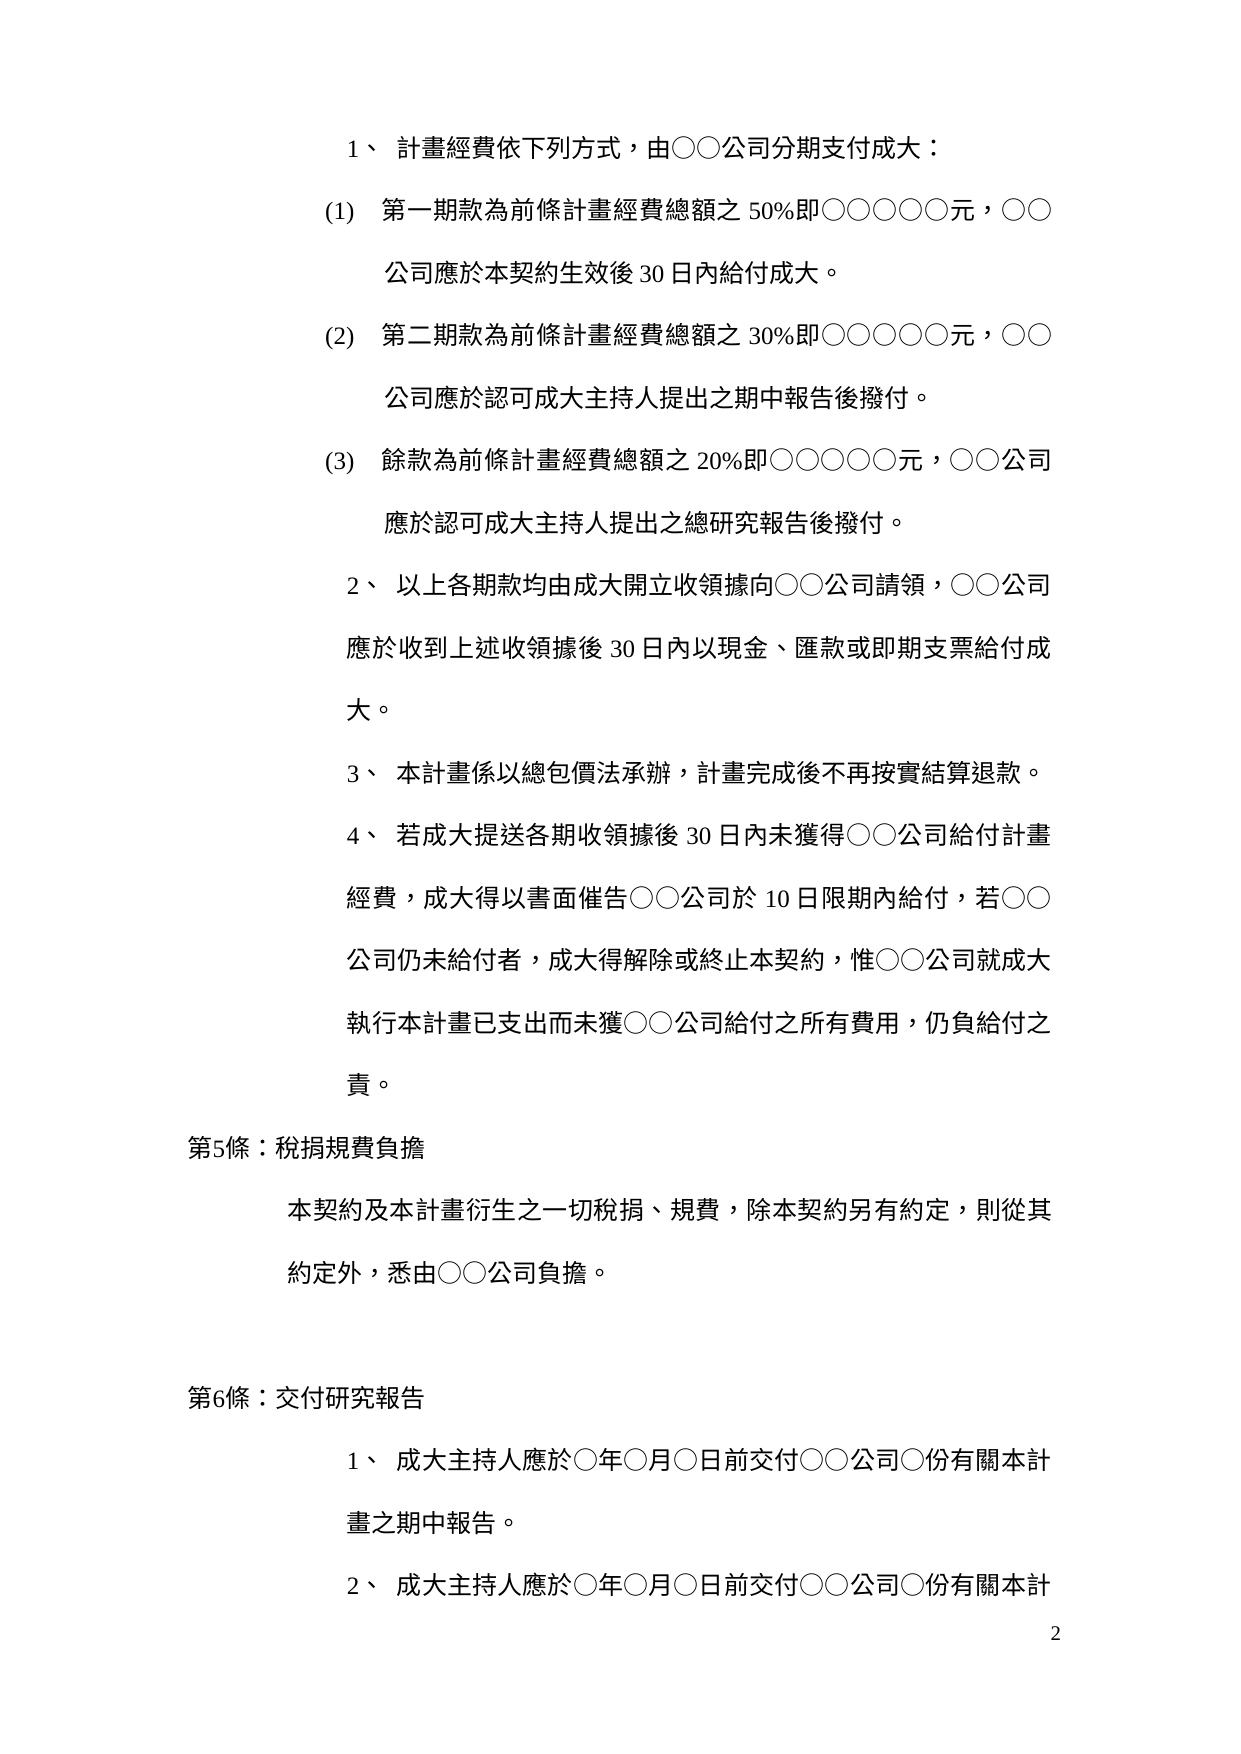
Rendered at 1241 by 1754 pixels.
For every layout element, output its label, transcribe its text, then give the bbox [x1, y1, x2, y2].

list 餘款為前條計畫經費總額之20%即○○○○○元，○○公司應於認可成大主持人提出之總研究報告後撥付。 [325, 417, 1053, 542]
list 本計畫係以總包價法承辦，計畫完成後不再按實結算退款。 [347, 730, 1053, 792]
list 成大主持人應於○年○月○日前交付○○公司○份有關本計 [347, 1542, 1053, 1605]
list 交付研究報告 [187, 1355, 1053, 1417]
list 以上各期款均由成大開立收領據向○○公司請領，○○公司應於收到上述收領據後30日內以現金、匯款或即期支票給付成大。 [347, 542, 1053, 730]
list 第二期款為前條計畫經費總額之30%即○○○○○元，○○公司應於認可成大主持人提出之期中報告後撥付。 [325, 292, 1053, 417]
text 本契約及本計畫衍生之一切稅捐、規費，除本契約另有約定，則從其約定外，悉由○○公司負擔。 [287, 1167, 1053, 1292]
list 第一期款為前條計畫經費總額之50%即○○○○○元，○○公司應於本契約生效後30日內給付成大。 [325, 167, 1053, 292]
list 若成大提送各期收領據後30日內未獲得○○公司給付計畫經費，成大得以書面催告○○公司於10日限期內給付，若○○公司仍未給付者，成大得解除或終止本契約，惟○○公司就成大執行本計畫已支出而未獲○○公司給付之所有費用，仍負給付之責。 [347, 792, 1053, 1105]
list 稅捐規費負擔 [187, 1105, 1053, 1167]
list 成大主持人應於○年○月○日前交付○○公司○份有關本計畫之期中報告。 [347, 1417, 1053, 1542]
list 計畫經費依下列方式，由○○公司分期支付成大： [347, 105, 1053, 167]
